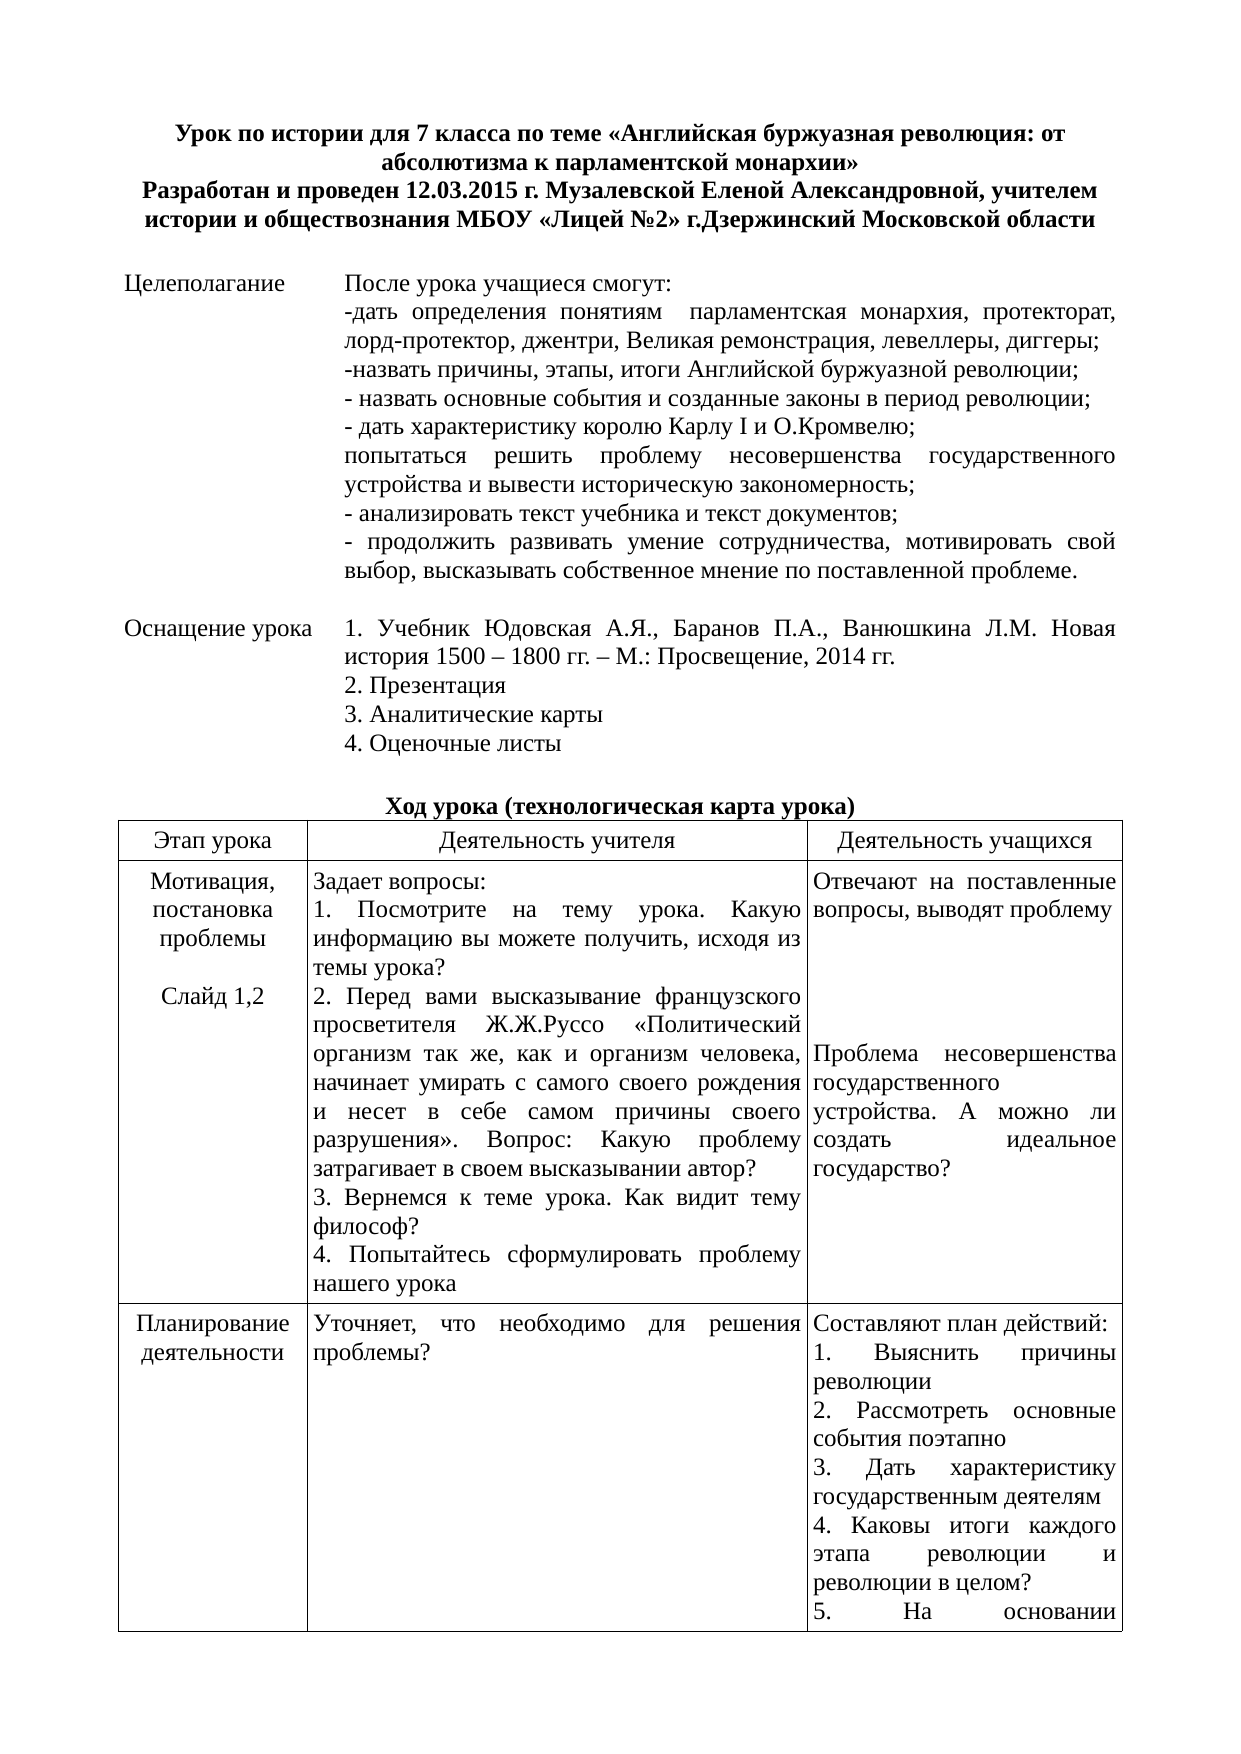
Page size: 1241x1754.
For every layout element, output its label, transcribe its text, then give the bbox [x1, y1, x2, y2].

text Разработан и проведен 12.03.2015 г. Музалевской Еленой Александровной, учителем истории и обществознания МБОУ «Лицей №2» г.Дзержинский Московской области [118, 176, 1122, 233]
table_cell Отвечают на поставленные вопросы, выводят проблему Проблема несовершенства государственного устройства. А можно ли создать идеальное государство? [808, 861, 1122, 1303]
table_cell Составляют план действий: 1. Выяснить причины революции 2. Рассмотреть основные события поэтапно 3. Дать характеристику государственным деятелям 4. Каковы итоги каждого этапа революции и революции в целом? 5. На основании [808, 1304, 1122, 1631]
table_header Целеполагание Оснащение урока [118, 262, 338, 762]
text Ход урока (технологическая карта урока) [118, 791, 1122, 819]
table_header Этап урока [119, 821, 307, 860]
table_cell Задает вопросы: 1. Посмотрите на тему урока. Какую информацию вы можете получить, исходя из темы урока? 2. Перед вами высказывание французского просветителя Ж.Ж.Руссо «Политический организм так же, как и организм человека, начинает умирать с самого своего рождения и несет в себе самом причины своего разрушения». Вопрос: Какую проблему затрагивает в своем высказывании автор? 3. Вернемся к теме урока. Как видит тему философ? 4. Попытайтесь сформулировать проблему нашего урока [308, 861, 807, 1303]
table_header Деятельность учителя [308, 821, 807, 860]
table_cell Мотивация, постановка проблемы Слайд 1,2 [119, 861, 307, 1303]
table_cell Уточняет, что необходимо для решения проблемы? [308, 1304, 807, 1631]
table_header После урока учащиеся смогут: -дать определения понятиям парламентская монархия, протекторат, лорд-протектор, джентри, Великая ремонстрация, левеллеры, диггеры; -назвать причины, этапы, итоги Английской буржуазной революции; - назвать основные события и созданные законы в период революции; - дать характеристику королю Карлу I и О.Кромвелю; попытаться решить проблему несовершенства государственного устройства и вывести историческую закономерность; - анализировать текст учебника и текст документов; - продолжить развивать умение сотрудничества, мотивировать свой выбор, высказывать собственное мнение по поставленной проблеме. 1. Учебник Юдовская А.Я., Баранов П.А., Ванюшкина Л.М. Новая история 1500 – 1800 гг. – М.: Просвещение, 2014 гг. 2. Презентация 3. Аналитические карты 4. Оценочные листы [338, 262, 1122, 762]
table_cell Планирование деятельности [119, 1304, 307, 1631]
table_header Деятельность учащихся [808, 821, 1122, 860]
text Урок по истории для 7 класса по теме «Английская буржуазная революция: от абсолютизма к парламентской монархии» [118, 118, 1122, 176]
